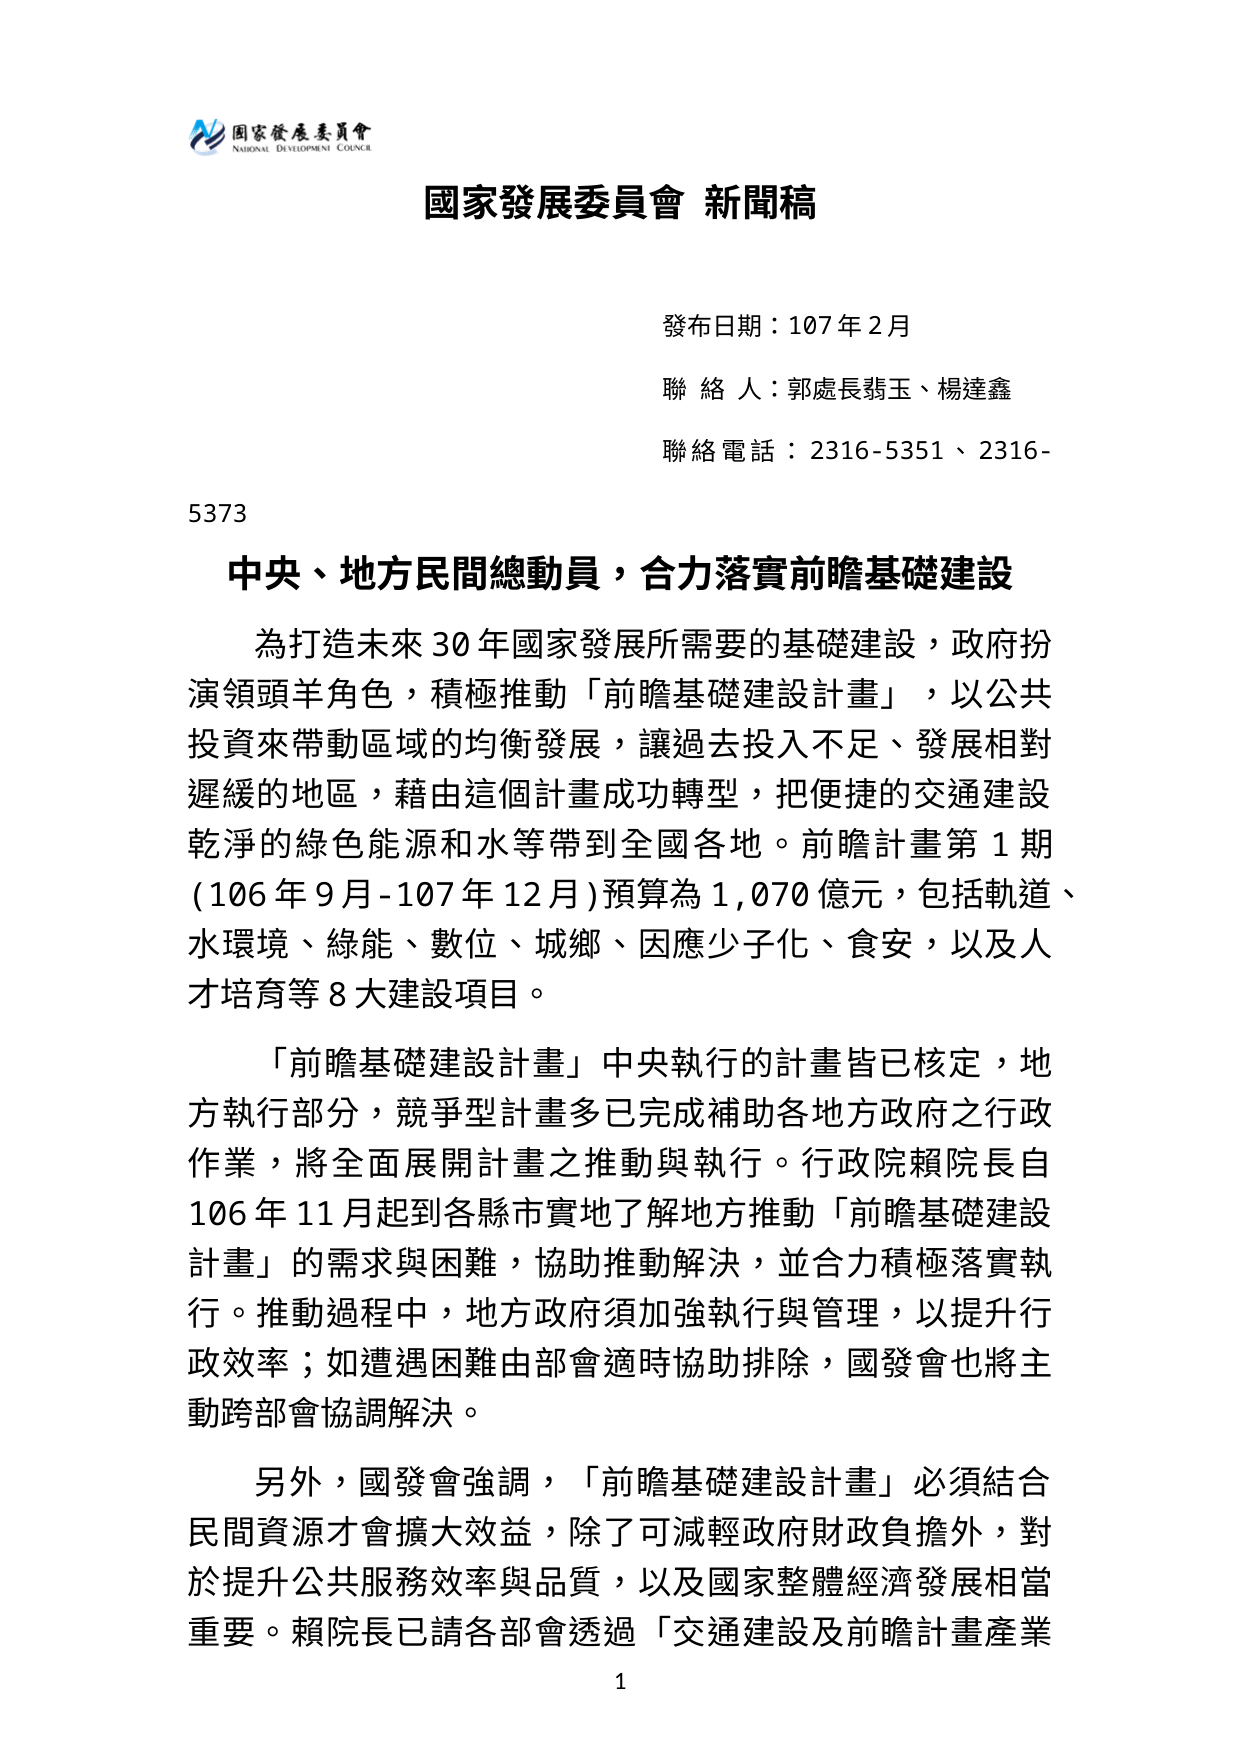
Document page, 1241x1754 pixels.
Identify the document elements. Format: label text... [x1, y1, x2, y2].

text 中央、地方民間總動員，合力落實前瞻基礎建設 [187, 544, 1053, 598]
text 發布日期：107年2月 [187, 283, 1053, 346]
text 國家發展委員會 新聞稿 [187, 158, 1053, 221]
text 聯 絡 人：郭處長翡玉、楊達鑫 [187, 346, 1053, 408]
text 為打造未來30年國家發展所需要的基礎建設，政府扮演領頭羊角色，積極推動「前瞻基礎建設計畫」，以公共投資來帶動區域的均衡發展，讓過去投入不足、發展相對遲緩的地區，藉由這個計畫成功轉型，把便捷的交通建設，乾淨的綠色能源和水等帶到全國各地。前瞻計畫第1期(106年9月-107年12月)預算為1,070億元，包括軌道、水環境、綠能、數位、城鄉、因應少子化、食安，以及人才培育等8大建設項目。 [187, 617, 1053, 1017]
text 聯絡電話：2316-5351、2316-5373 [187, 408, 1053, 533]
text 另外，國發會強調，「前瞻基礎建設計畫」必須結合民間資源才會擴大效益，除了可減輕政府財政負擔外，對於提升公共服務效率與品質，以及國家整體經濟發展相當重要。賴院長已請各部會透過「交通建設及前瞻計畫產業 [187, 1454, 1053, 1654]
text 「前瞻基礎建設計畫」中央執行的計畫皆已核定，地方執行部分，競爭型計畫多已完成補助各地方政府之行政作業，將全面展開計畫之推動與執行。行政院賴院長自106年11月起到各縣市實地了解地方推動「前瞻基礎建設計畫」的需求與困難，協助推動解決，並合力積極落實執行。推動過程中，地方政府須加強執行與管理，以提升行政效率；如遭遇困難由部會適時協助排除，國發會也將主動跨部會協調解決。 [187, 1035, 1053, 1435]
